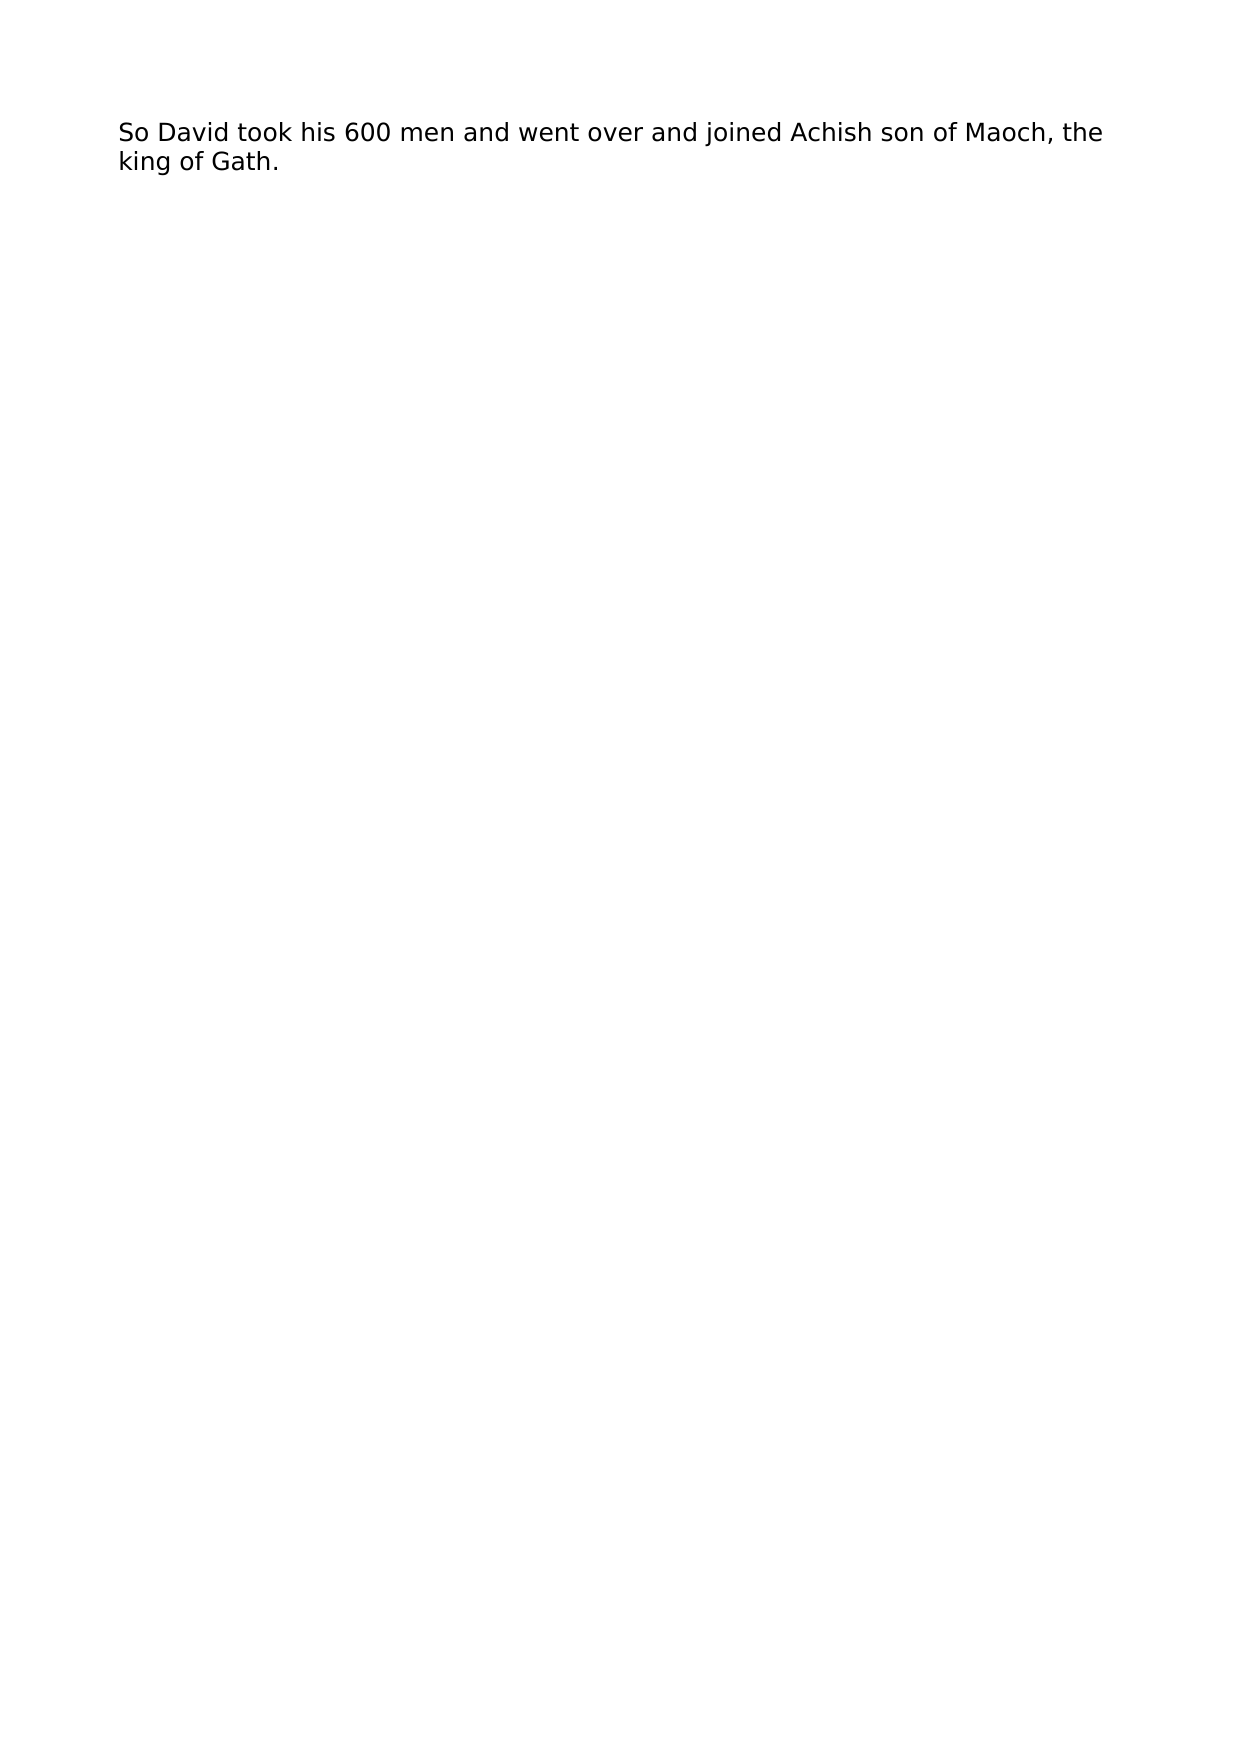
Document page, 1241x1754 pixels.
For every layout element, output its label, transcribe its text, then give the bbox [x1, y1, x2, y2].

text So David took his 600 men and went over and joined Achish son of Maoch, the king of Gath. [118, 118, 1122, 176]
